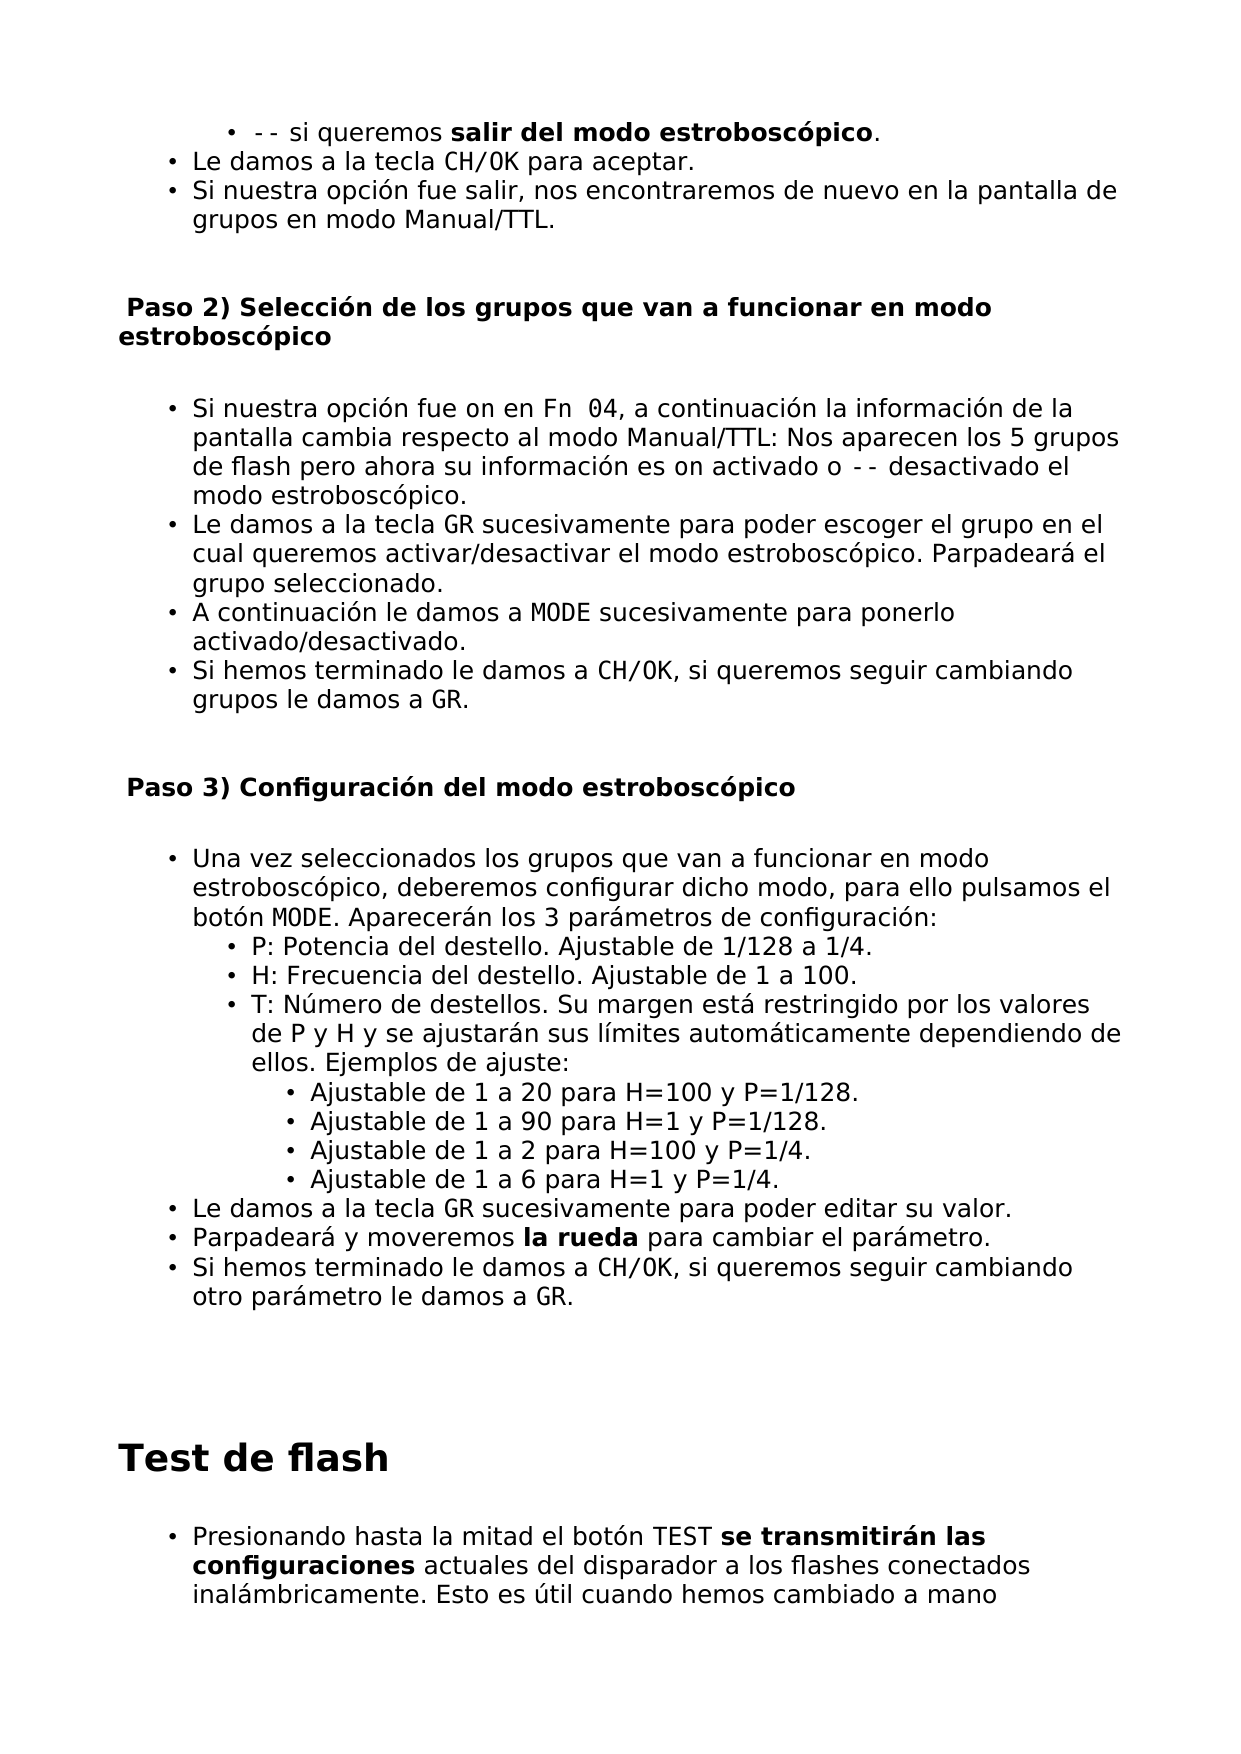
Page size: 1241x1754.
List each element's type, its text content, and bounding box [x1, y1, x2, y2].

list Le damos a la tecla GR sucesivamente para poder editar su valor. [177, 1194, 1122, 1223]
list Ajustable de 1 a 6 para H=1 y P=1/4. [295, 1165, 1122, 1194]
list -- si queremos salir del modo estroboscópico. [236, 118, 1122, 147]
list Si nuestra opción fue salir, nos encontraremos de nuevo en la pantalla de grupos en modo Manual/TTL. [177, 176, 1122, 235]
list Le damos a la tecla CH/OK para aceptar. [177, 147, 1122, 176]
list Si nuestra opción fue on en Fn 04, a continuación la información de la pantalla cambia respecto al modo Manual/TTL: Nos aparecen los 5 grupos de flash pero ahora su información es on activado o -- desactivado el modo estroboscópico. [177, 394, 1122, 510]
list P: Potencia del destello. Ajustable de 1/128 a 1/4. [236, 932, 1122, 961]
list H: Frecuencia del destello. Ajustable de 1 a 100. [236, 961, 1122, 990]
list A continuación le damos a MODE sucesivamente para ponerlo activado/desactivado. [177, 598, 1122, 656]
list Si hemos terminado le damos a CH/OK, si queremos seguir cambiando grupos le damos a GR. [177, 656, 1122, 714]
list Presionando hasta la mitad el botón TEST se transmitirán las configuraciones actuales del disparador a los flashes conectados inalámbricamente. Esto es útil cuando hemos cambiado a mano [177, 1522, 1122, 1609]
list Ajustable de 1 a 20 para H=100 y P=1/128. [295, 1078, 1122, 1107]
list Le damos a la tecla GR sucesivamente para poder escoger el grupo en el cual queremos activar/desactivar el modo estroboscópico. Parpadeará el grupo seleccionado. [177, 510, 1122, 598]
list Ajustable de 1 a 90 para H=1 y P=1/128. [295, 1107, 1122, 1136]
text Paso 2) Selección de los grupos que van a funcionar en modo estroboscópico [118, 264, 1122, 352]
list Parpadeará y moveremos la rueda para cambiar el parámetro. [177, 1223, 1122, 1253]
text Paso 3) Configuración del modo estroboscópico [118, 744, 1122, 802]
list Si hemos terminado le damos a CH/OK, si queremos seguir cambiando otro parámetro le damos a GR. [177, 1253, 1122, 1311]
list T: Número de destellos. Su margen está restringido por los valores de P y H y se ajustarán sus límites automáticamente dependiendo de ellos. Ejemplos de ajuste: [236, 990, 1122, 1078]
subtitle Test de flash [118, 1436, 1122, 1480]
list Una vez seleccionados los grupos que van a funcionar en modo estroboscópico, deberemos configurar dicho modo, para ello pulsamos el botón MODE. Aparecerán los 3 parámetros de configuración: [177, 844, 1122, 932]
list Ajustable de 1 a 2 para H=100 y P=1/4. [295, 1136, 1122, 1165]
